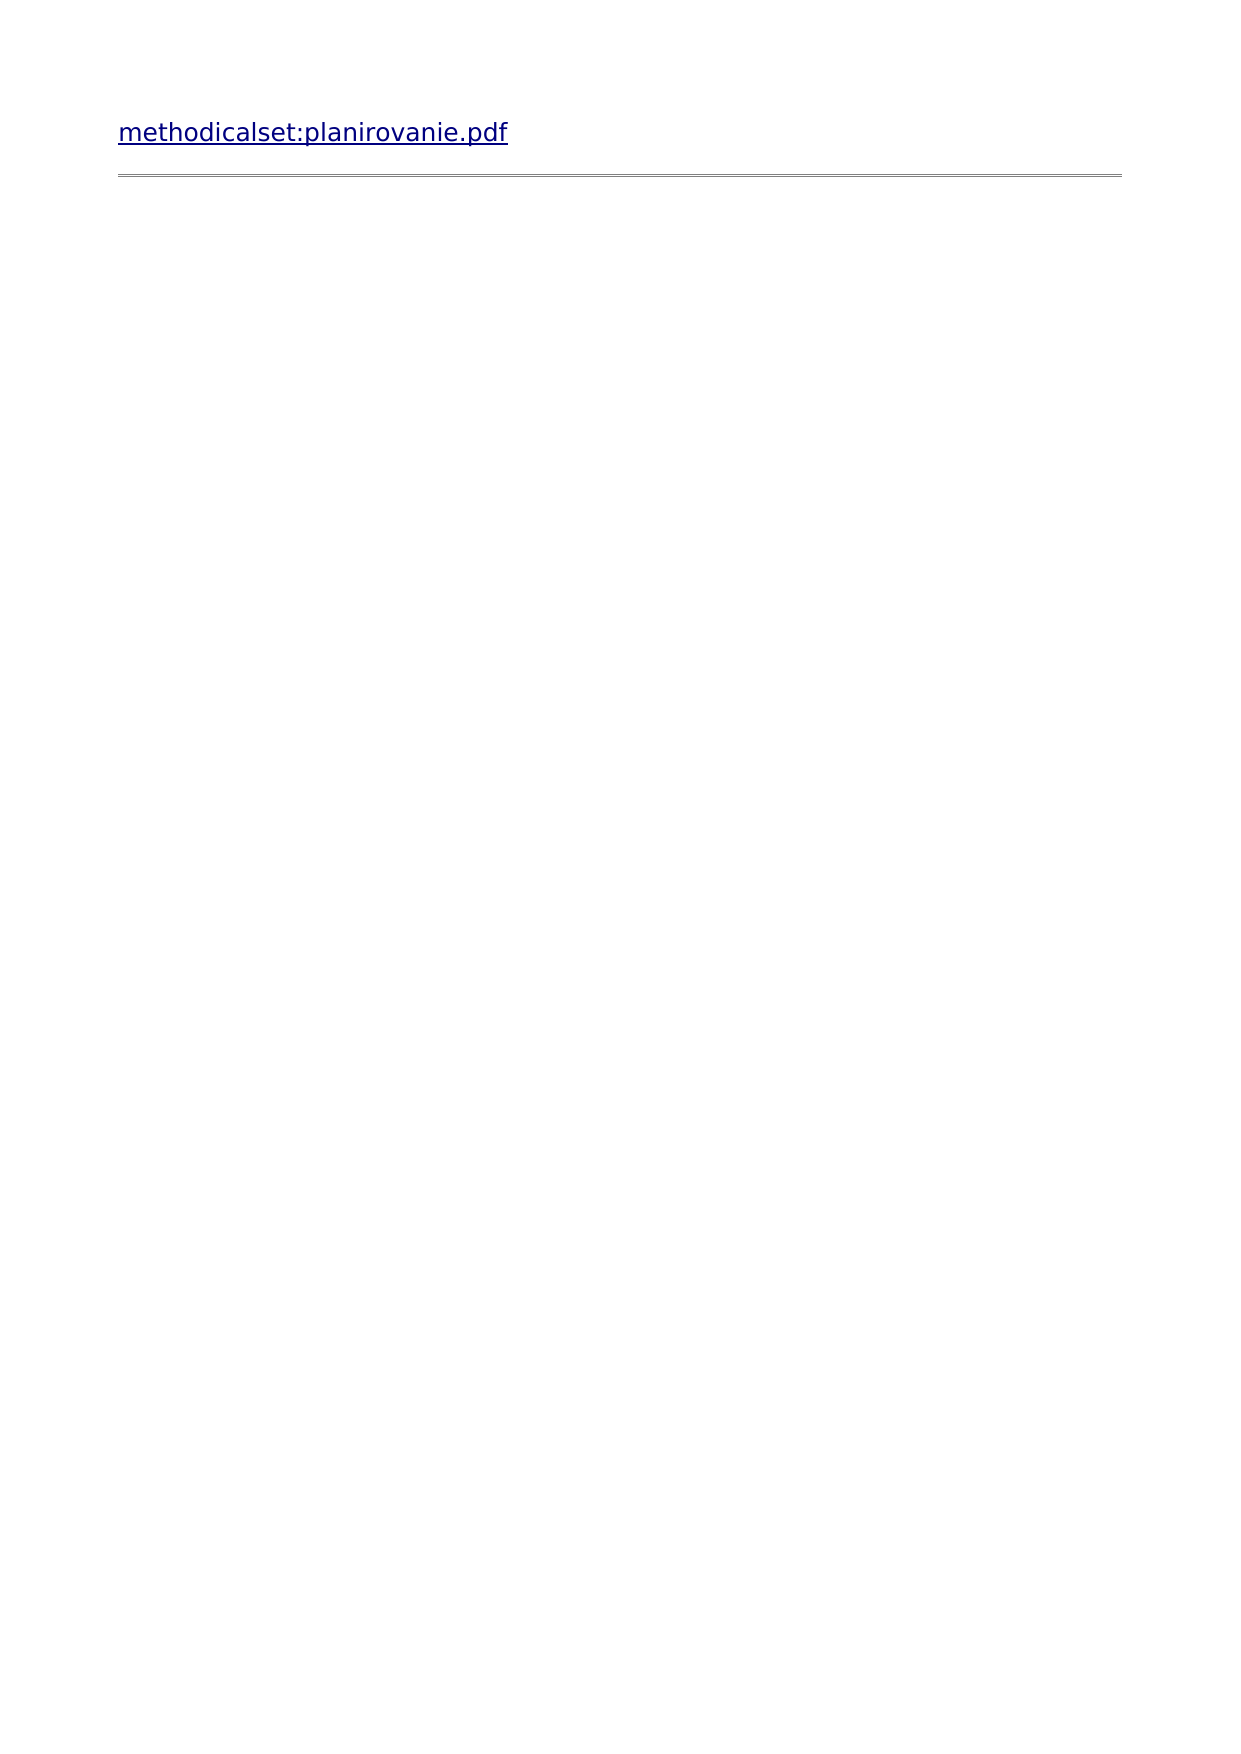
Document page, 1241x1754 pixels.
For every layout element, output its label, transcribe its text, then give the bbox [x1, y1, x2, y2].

text methodicalset:planirovanie.pdf [118, 118, 1122, 147]
